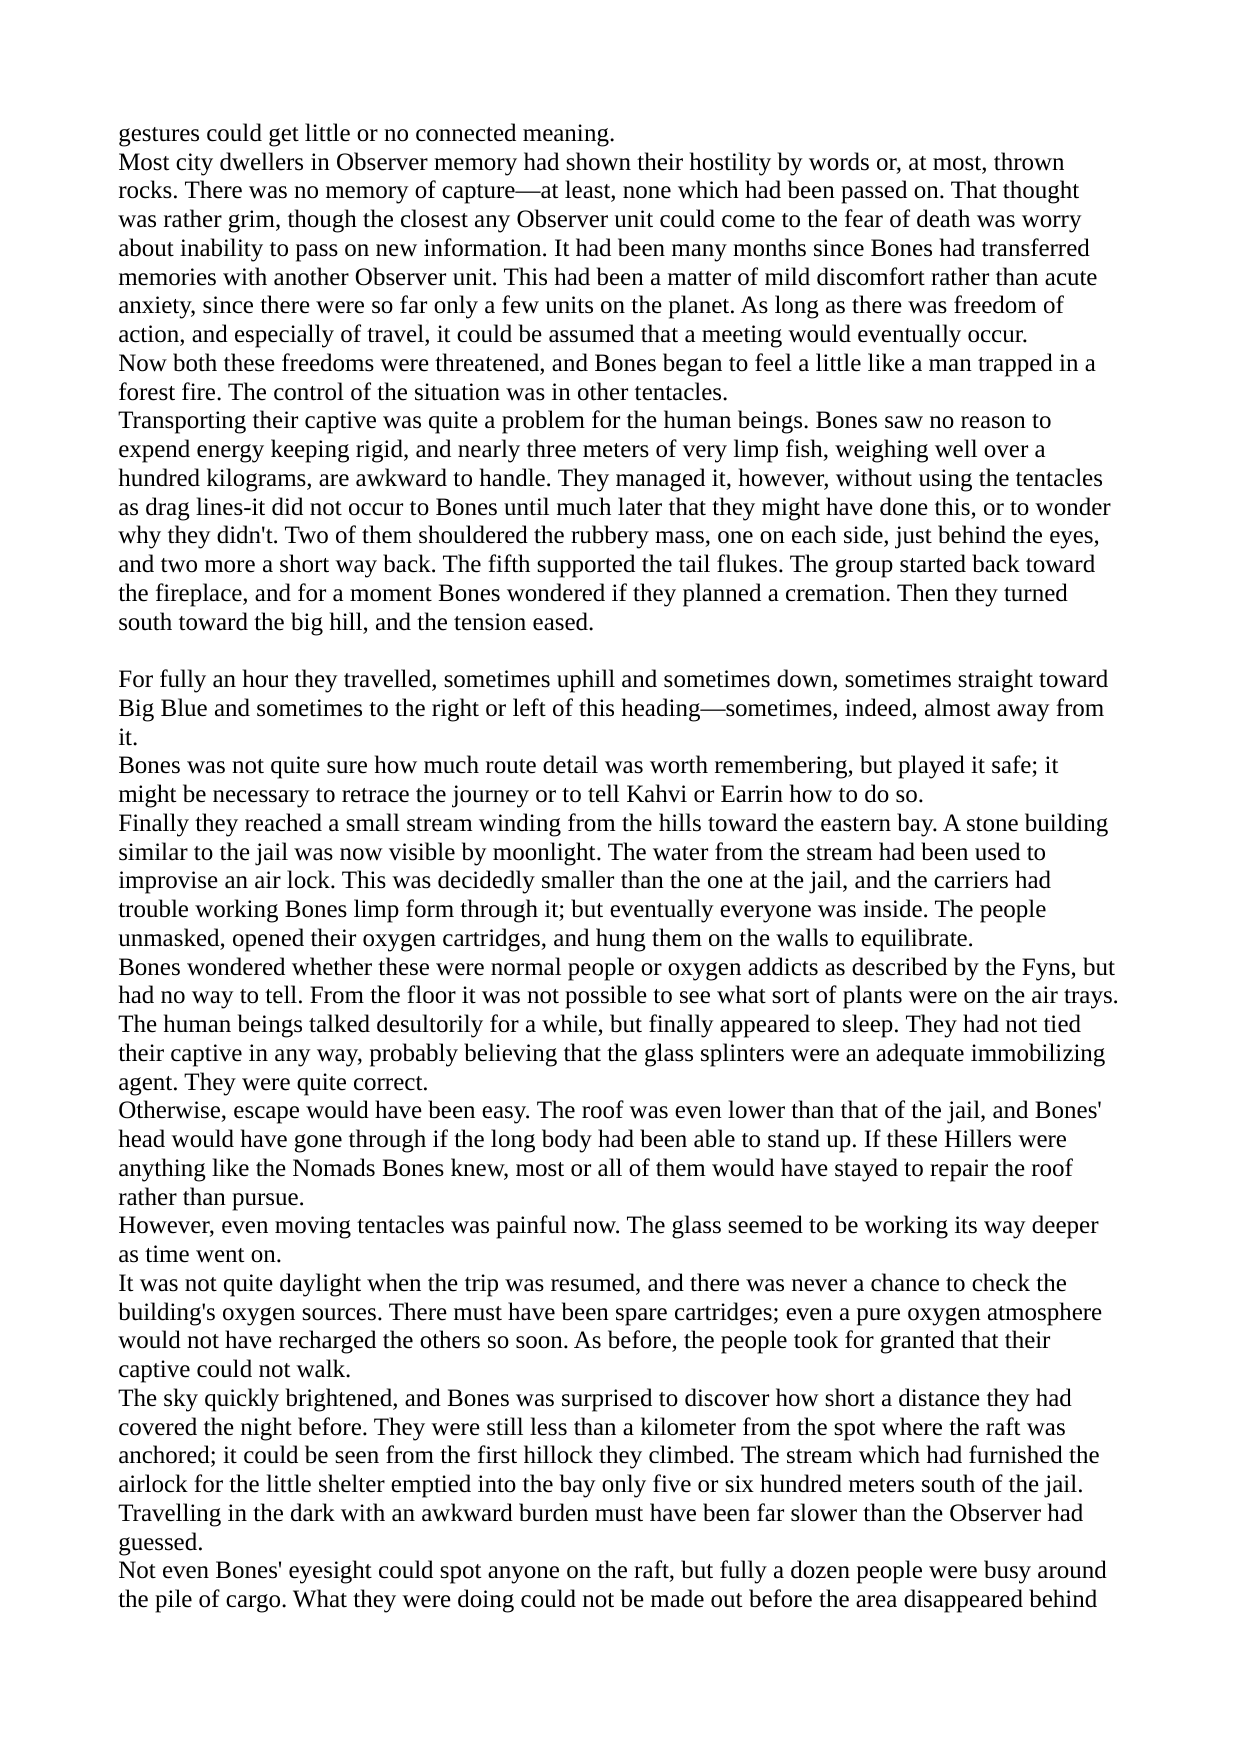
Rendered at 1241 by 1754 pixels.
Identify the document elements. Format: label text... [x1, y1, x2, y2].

text gestures could get little or no connected meaning. [118, 118, 1122, 147]
text head would have gone through if the long body had been able to stand up. If these Hillers were anything like the Nomads Bones knew, most or all of them would have stayed to repair the roof rather than pursue. [118, 1124, 1122, 1211]
text The sky quickly brightened, and Bones was surprised to discover how short a distance they had covered the night before. They were still less than a kilometer from the spot where the raft was anchored; it could be seen from the first hillock they climbed. The stream which had furnished the airlock for the little shelter emptied into the bay only five or six hundred meters south of the jail. [118, 1383, 1122, 1498]
text Most city dwellers in Observer memory had shown their hostility by words or, at most, thrown rocks. There was no memory of capture—at least, none which had been passed on. That thought was rather grim, though the closest any Observer unit could come to the fear of death was worry about inability to pass on new information. It had been many months since Bones had transferred memories with another Observer unit. This had been a matter of mild discomfort rather than acute anxiety, since there were so far only a few units on the planet. As long as there was freedom of action, and especially of travel, it could be assumed that a meeting would eventually occur. [118, 147, 1122, 348]
text Otherwise, escape would have been easy. The roof was even lower than that of the jail, and Bones' [118, 1096, 1122, 1124]
text Travelling in the dark with an awkward burden must have been far slower than the Observer had guessed. [118, 1498, 1122, 1556]
text Bones was not quite sure how much route detail was worth remembering, but played it safe; it might be necessary to retrace the journey or to tell Kahvi or Earrin how to do so. [118, 751, 1122, 808]
text Not even Bones' eyesight could spot anyone on the raft, but fully a dozen people were busy around the pile of cargo. What they were doing could not be made out before the area disappeared behind [118, 1556, 1122, 1613]
text For fully an hour they travelled, sometimes uphill and sometimes down, sometimes straight toward Big Blue and sometimes to the right or left of this heading—sometimes, indeed, almost away from it. [118, 664, 1122, 751]
text It was not quite daylight when the trip was resumed, and there was never a chance to check the building's oxygen sources. There must have been spare cartridges; even a pure oxygen atmosphere would not have recharged the others so soon. As before, the people took for granted that their captive could not walk. [118, 1268, 1122, 1383]
text Bones wondered whether these were normal people or oxygen addicts as described by the Fyns, but had no way to tell. From the floor it was not possible to see what sort of plants were on the air trays. The human beings talked desultorily for a while, but finally appeared to sleep. They had not tied their captive in any way, probably believing that the glass splinters were an adequate immobilizing agent. They were quite correct. [118, 952, 1122, 1096]
text However, even moving tentacles was painful now. The glass seemed to be working its way deeper as time went on. [118, 1211, 1122, 1268]
text Transporting their captive was quite a problem for the human beings. Bones saw no reason to expend energy keeping rigid, and nearly three meters of very limp fish, weighing well over a hundred kilograms, are awkward to handle. They managed it, however, without using the tentacles as drag lines-it did not occur to Bones until much later that they might have done this, or to wonder why they didn't. Two of them shouldered the rubbery mass, one on each side, just behind the eyes, and two more a short way back. The fifth supported the tail flukes. The group started back toward the fireplace, and for a moment Bones wondered if they planned a cremation. Then they turned south toward the big hill, and the tension eased. [118, 406, 1122, 636]
text Finally they reached a small stream winding from the hills toward the eastern bay. A stone building similar to the jail was now visible by moonlight. The water from the stream had been used to improvise an air lock. This was decidedly smaller than the one at the jail, and the carriers had trouble working Bones limp form through it; but eventually everyone was inside. The people unmasked, opened their oxygen cartridges, and hung them on the walls to equilibrate. [118, 808, 1122, 952]
text Now both these freedoms were threatened, and Bones began to feel a little like a man trapped in a forest fire. The control of the situation was in other tentacles. [118, 348, 1122, 406]
